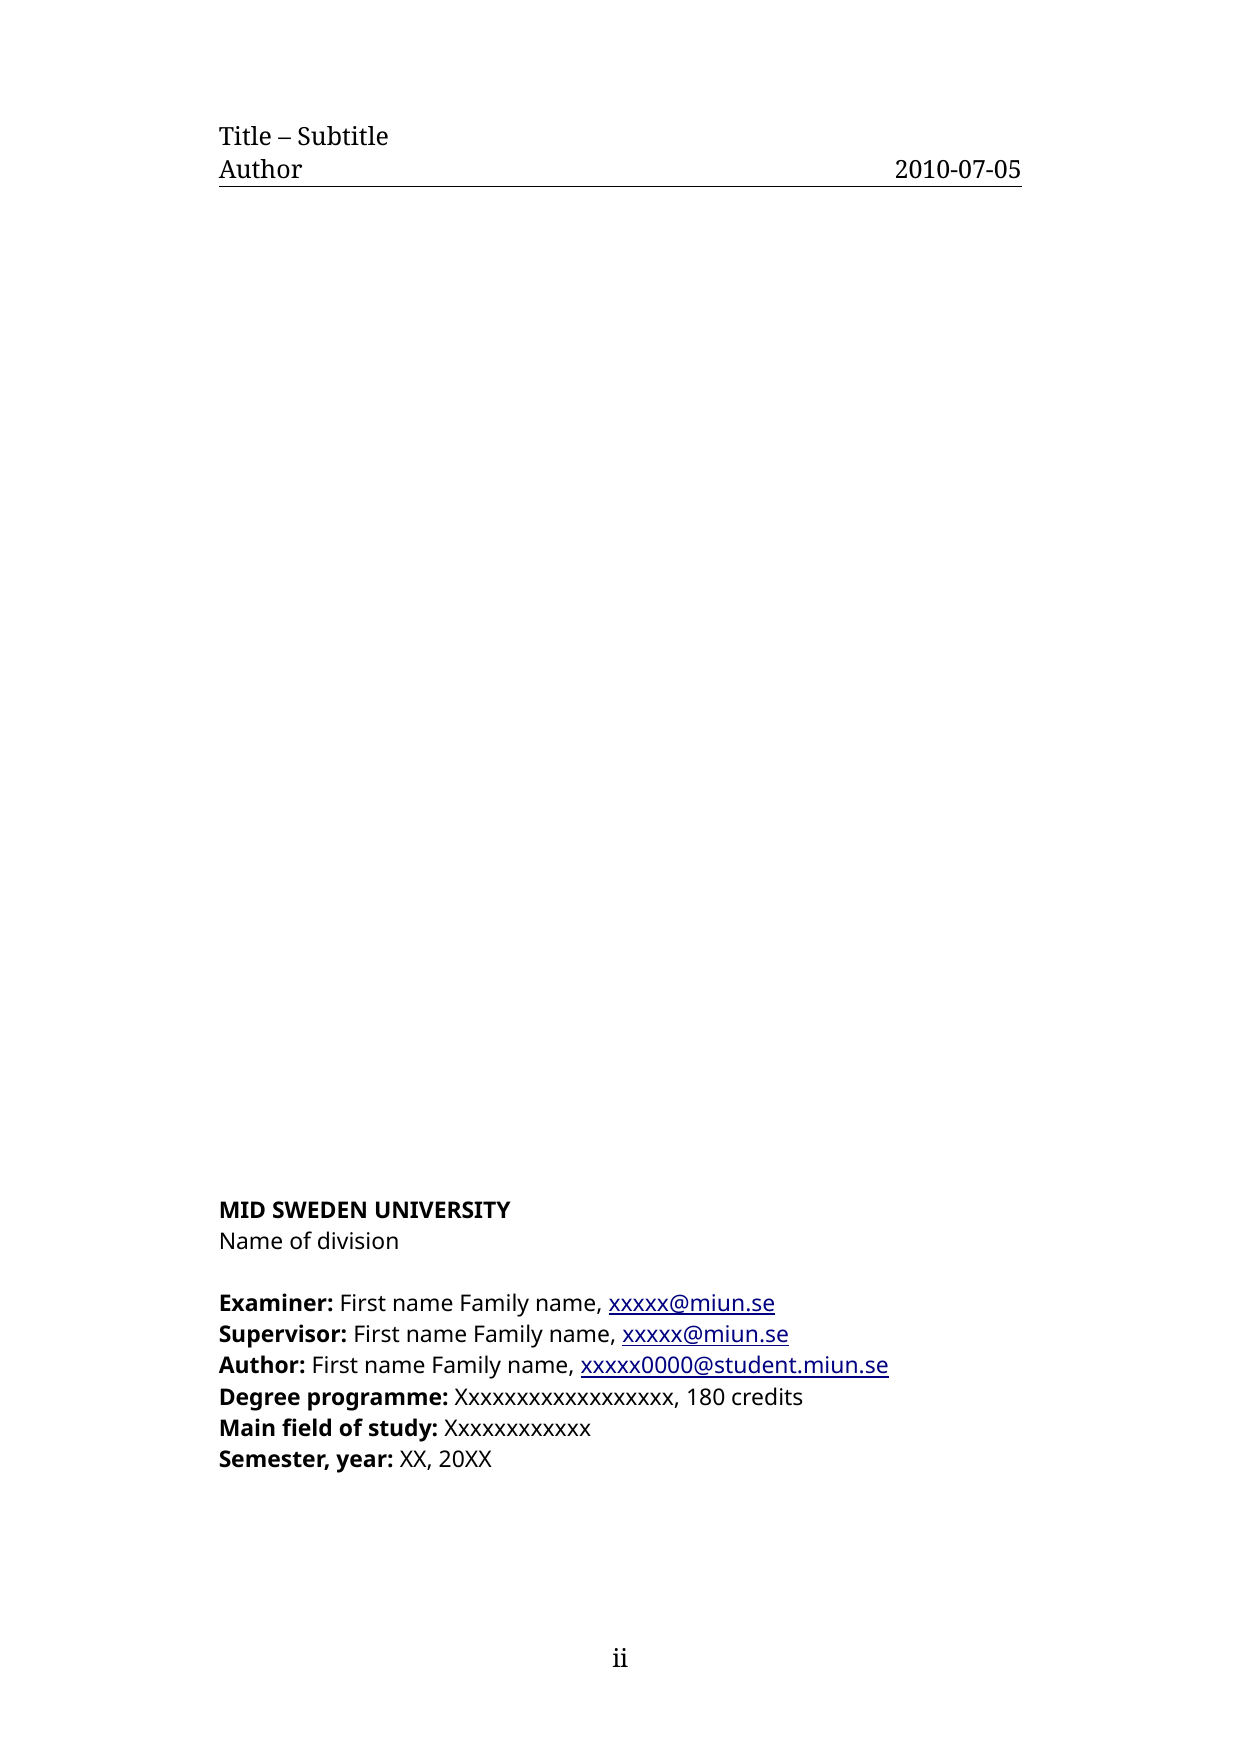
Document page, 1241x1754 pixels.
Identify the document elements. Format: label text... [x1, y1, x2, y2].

text Examiner: First name Family name, xxxxx@miun.se Supervisor: First name Family name, xxxxx@miun.se Author: First name Family name, xxxxx0000@student.miun.se Degree programme: Xxxxxxxxxxxxxxxxxx, 180 credits Main field of study: Xxxxxxxxxxxx Semester, year: XX, 20XX [218, 1287, 1022, 1474]
text MID SWEDEN UNIVERSITY Name of division [218, 1194, 1022, 1256]
